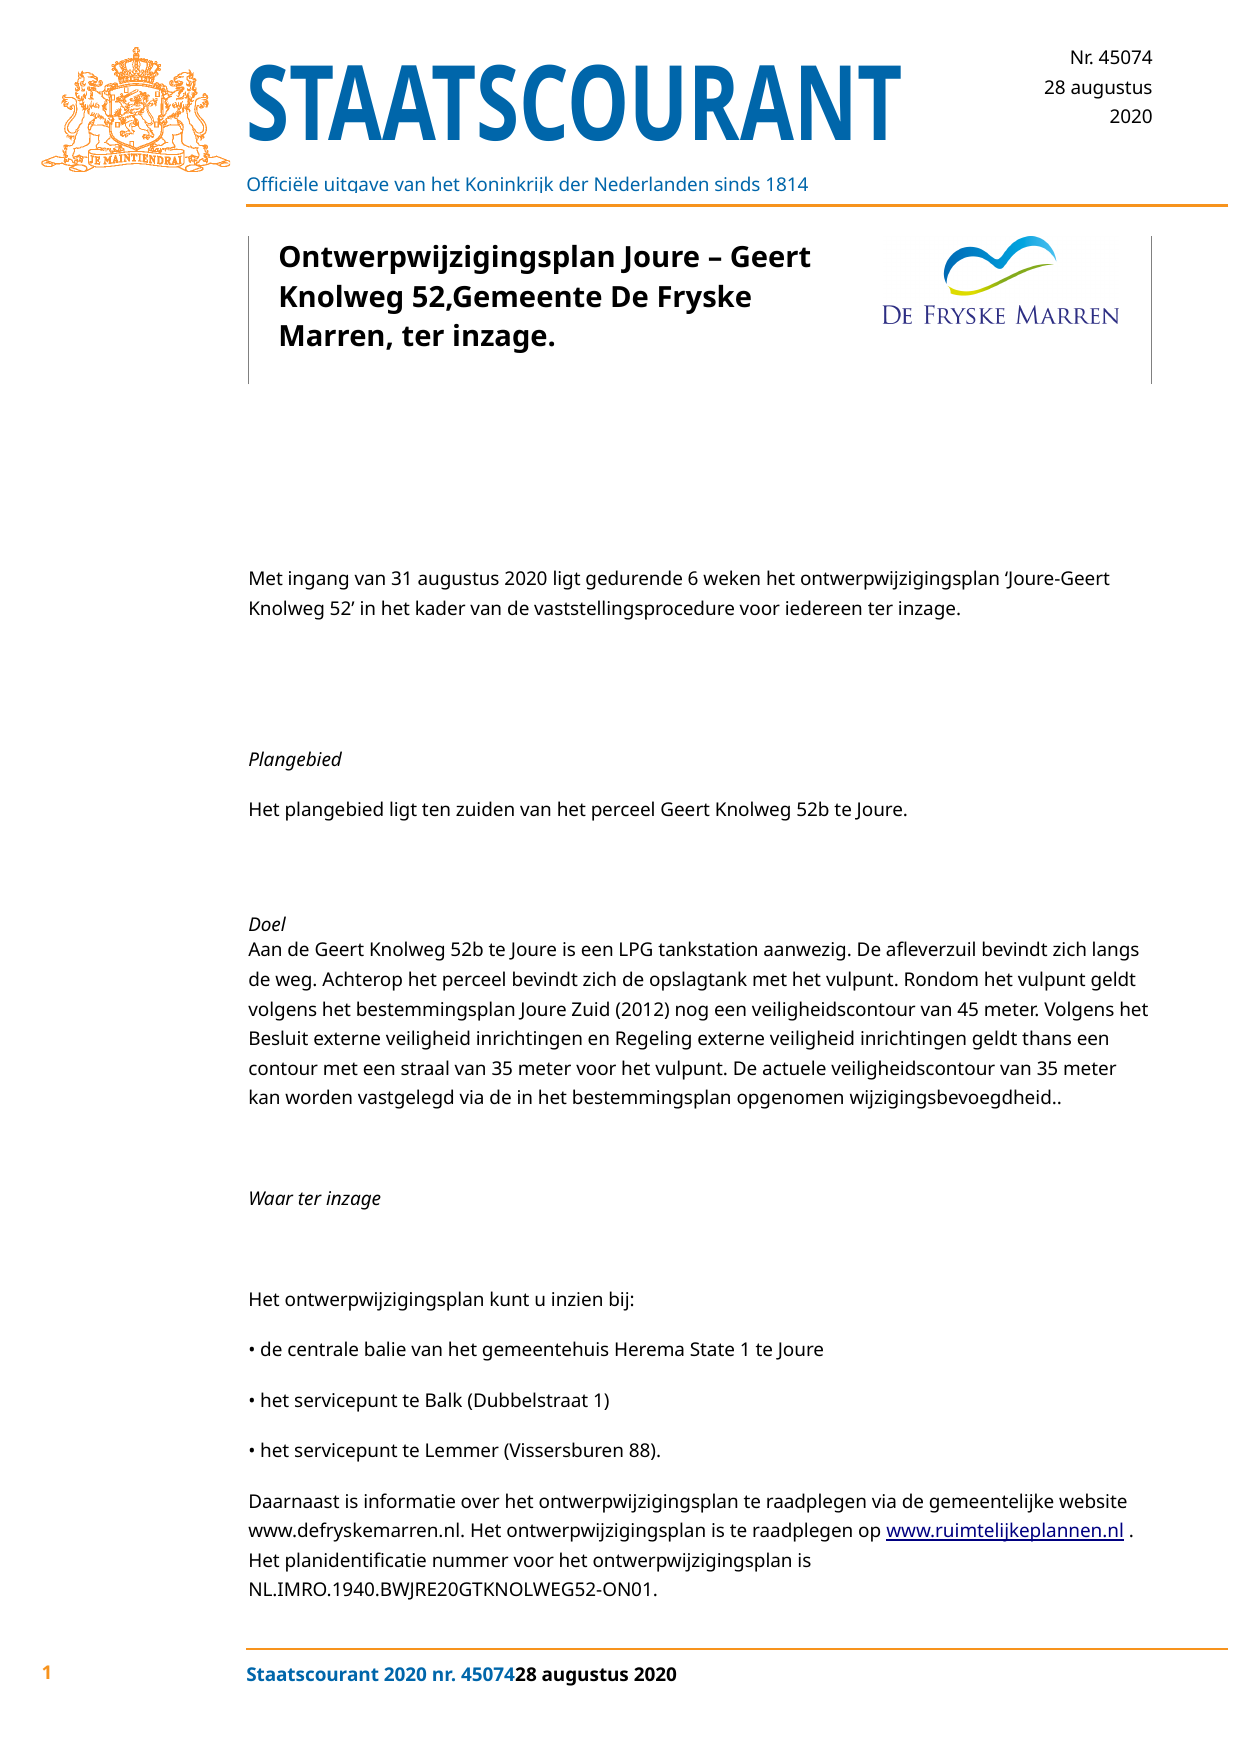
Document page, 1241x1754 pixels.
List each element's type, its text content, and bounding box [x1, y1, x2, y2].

text Aan de Geert Knolweg 52b te Joure is een LPG tankstation aanwezig. De afleverzuil bevindt zich langs de weg. Achterop het perceel bevindt zich de opslagtank met het vulpunt. Rondom het vulpunt geldt volgens het bestemmingsplan Joure Zuid (2012) nog een veiligheidscontour van 45 meter. Volgens het Besluit externe veiligheid inrichtingen en Regeling externe veiligheid inrichtingen geldt thans een contour met een straal van 35 meter voor het vulpunt. De actuele veiligheidscontour van 35 meter kan worden vastgelegd via de in het bestemmingsplan opgenomen wijzigingsbevoegdheid.. [248, 937, 1152, 1110]
text • de centrale balie van het gemeentehuis Herema State 1 te Joure [248, 1337, 1152, 1362]
table_header Ontwerpwijzigingsplan Joure – Geert Knolweg 52,Gemeente De Fryske Marren, ter inzage. [249, 236, 850, 384]
text Met ingang van 31 augustus 2020 ligt gedurende 6 weken het ontwerpwijzigingsplan ‘Joure-Geert Knolweg 52’ in het kader van de vaststellingsprocedure voor iedereen ter inzage. [248, 565, 1152, 621]
picture [41, 47, 231, 172]
text • het servicepunt te Lemmer (Vissersburen 88). [248, 1437, 1152, 1463]
text Plangebied [248, 746, 1152, 772]
picture [882, 236, 1119, 324]
text Doel [248, 911, 1152, 937]
text Het ontwerpwijzigingsplan kunt u inzien bij: [248, 1286, 1152, 1312]
text Waar ter inzage [248, 1185, 1152, 1211]
table_header [850, 236, 1151, 384]
text • het servicepunt te Balk (Dubbelstraat 1) [248, 1387, 1152, 1413]
text Het plangebied ligt ten zuiden van het perceel Geert Knolweg 52b te Joure. [248, 796, 1152, 822]
text Daarnaast is informatie over het ontwerpwijzigingsplan te raadplegen via de gemeentelijke website www.defryskemarren.nl. Het ontwerpwijzigingsplan is te raadplegen op www.ruimtelijkeplannen.nl . Het planidentificatie nummer voor het ontwerpwijzigingsplan is NL.IMRO.1940.BWJRE20GTKNOLWEG52-ON01. [248, 1488, 1152, 1602]
